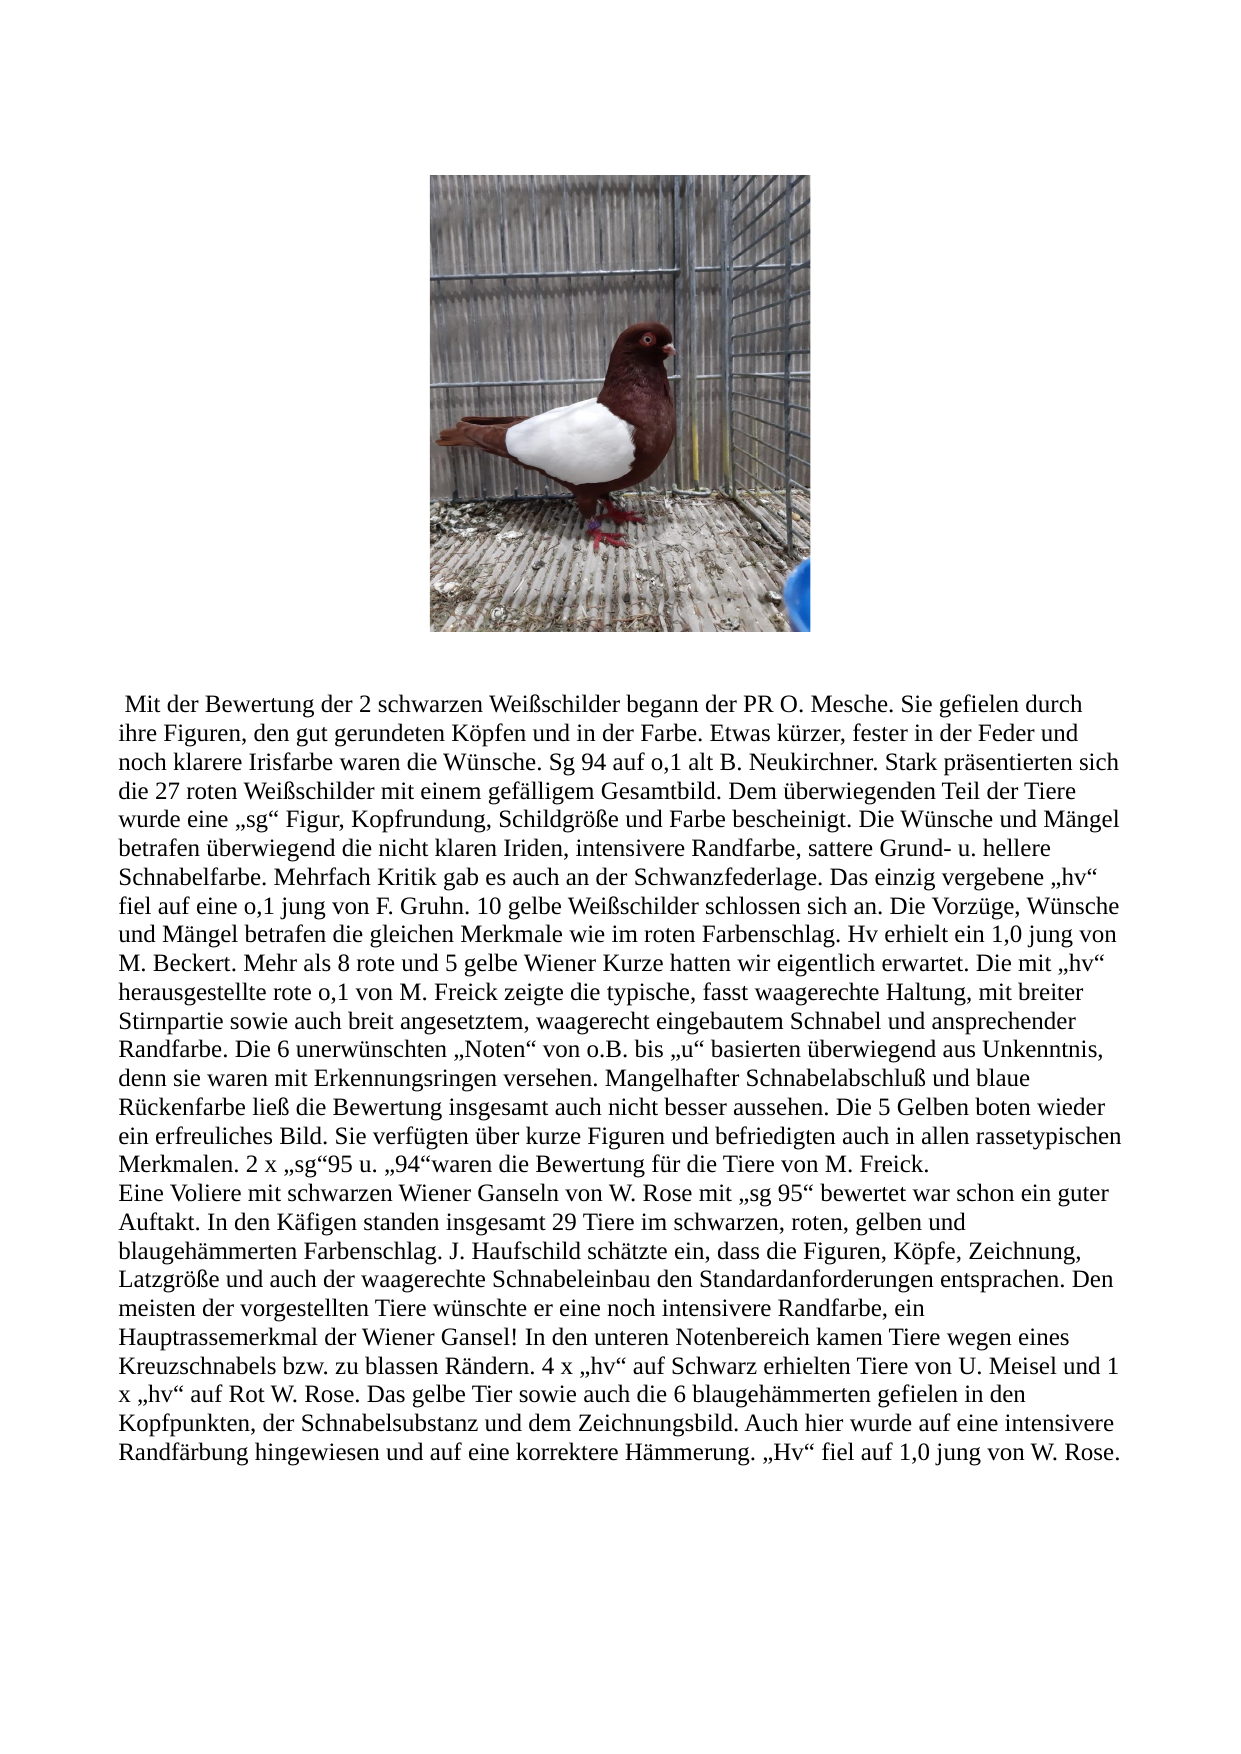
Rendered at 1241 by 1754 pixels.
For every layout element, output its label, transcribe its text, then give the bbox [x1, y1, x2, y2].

text Eine Voliere mit schwarzen Wiener Ganseln von W. Rose mit „sg 95“ bewertet war schon ein guter Auftakt. In den Käfigen standen insgesamt 29 Tiere im schwarzen, roten, gelben und blaugehämmerten Farbenschlag. J. Haufschild schätzte ein, dass die Figuren, Köpfe, Zeichnung, Latzgröße und auch der waagerechte Schnabeleinbau den Standardanforderungen entsprachen. Den meisten der vorgestellten Tiere wünschte er eine noch intensivere Randfarbe, ein Hauptrassemerkmal der Wiener Gansel! In den unteren Notenbereich kamen Tiere wegen eines Kreuzschnabels bzw. zu blassen Rändern. 4 x „hv“ auf Schwarz erhielten Tiere von U. Meisel und 1 x „hv“ auf Rot W. Rose. Das gelbe Tier sowie auch die 6 blaugehämmerten gefielen in den Kopfpunkten, der Schnabelsubstanz und dem Zeichnungsbild. Auch hier wurde auf eine intensivere Randfärbung hingewiesen und auf eine korrektere Hämmerung. „Hv“ fiel auf 1,0 jung von W. Rose. [118, 1178, 1122, 1466]
picture [429, 175, 811, 632]
text Mit der Bewertung der 2 schwarzen Weißschilder begann der PR O. Mesche. Sie gefielen durch ihre Figuren, den gut gerundeten Köpfen und in der Farbe. Etwas kürzer, fester in der Feder und noch klarere Irisfarbe waren die Wünsche. Sg 94 auf o,1 alt B. Neukirchner. Stark präsentierten sich die 27 roten Weißschilder mit einem gefälligem Gesamtbild. Dem überwiegenden Teil der Tiere wurde eine „sg“ Figur, Kopfrundung, Schildgröße und Farbe bescheinigt. Die Wünsche und Mängel betrafen überwiegend die nicht klaren Iriden, intensivere Randfarbe, sattere Grund- u. hellere Schnabelfarbe. Mehrfach Kritik gab es auch an der Schwanzfederlage. Das einzig vergebene „hv“ fiel auf eine o,1 jung von F. Gruhn. 10 gelbe Weißschilder schlossen sich an. Die Vorzüge, Wünsche und Mängel betrafen die gleichen Merkmale wie im roten Farbenschlag. Hv erhielt ein 1,0 jung von M. Beckert. Mehr als 8 rote und 5 gelbe Wiener Kurze hatten wir eigentlich erwartet. Die mit „hv“ herausgestellte rote o,1 von M. Freick zeigte die typische, fasst waagerechte Haltung, mit breiter Stirnpartie sowie auch breit angesetztem, waagerecht eingebautem Schnabel und ansprechender Randfarbe. Die 6 unerwünschten „Noten“ von o.B. bis „u“ basierten überwiegend aus Unkenntnis, denn sie waren mit Erkennungsringen versehen. Mangelhafter Schnabelabschluß und blaue Rückenfarbe ließ die Bewertung insgesamt auch nicht besser aussehen. Die 5 Gelben boten wieder ein erfreuliches Bild. Sie verfügten über kurze Figuren und befriedigten auch in allen rassetypischen Merkmalen. 2 x „sg“95 u. „94“waren die Bewertung für die Tiere von M. Freick. [118, 689, 1122, 1178]
